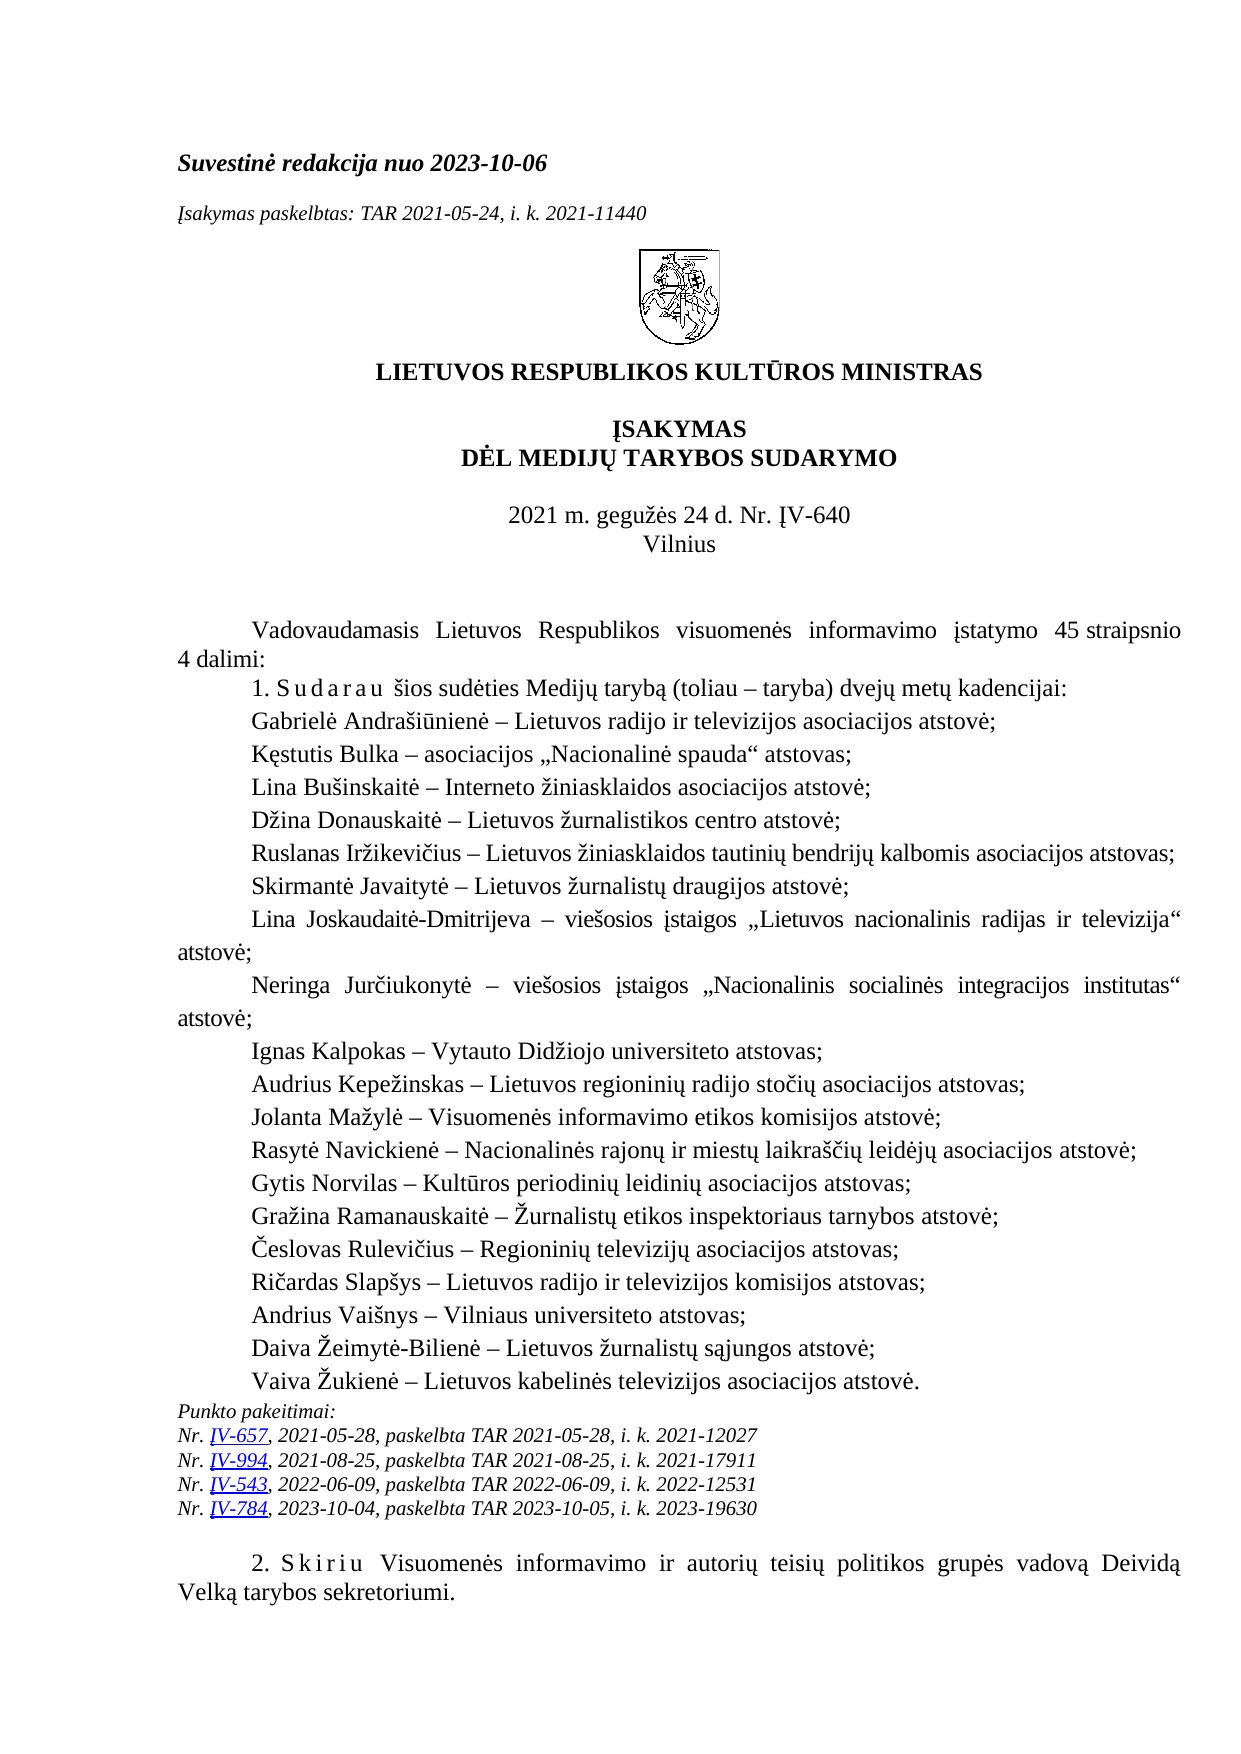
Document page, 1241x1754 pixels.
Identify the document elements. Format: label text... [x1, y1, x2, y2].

text Vilnius [177, 529, 1181, 558]
text Neringa Jurčiukonytė – viešosios įstaigos „Nacionalinis socialinės integracijos institutas“ atstovė; [177, 970, 1181, 1032]
text Ruslanas Iržikevičius – Lietuvos žiniasklaidos tautinių bendrijų kalbomis asociacijos atstovas; [177, 838, 1181, 867]
text Lina Bušinskaitė – Interneto žiniasklaidos asociacijos atstovė; [177, 772, 1181, 801]
text Audrius Kepežinskas – Lietuvos regioninių radijo stočių asociacijos atstovas; [177, 1069, 1181, 1098]
text Kęstutis Bulka – asociacijos „Nacionalinė spauda“ atstovas; [177, 739, 1181, 768]
text 1. Sudarau šios sudėties Medijų tarybą (toliau – taryba) dvejų metų kadencijai: [177, 673, 1181, 702]
text Vadovaudamasis Lietuvos Respublikos visuomenės informavimo įstatymo 45 straipsnio 4 dalimi: [177, 615, 1181, 673]
text Suvestinė redakcija nuo 2023-10-06 [177, 148, 1181, 176]
text Daiva Žeimytė-Bilienė – Lietuvos žurnalistų sąjungos atstovė; [177, 1333, 1181, 1362]
text Vaiva Žukienė – Lietuvos kabelinės televizijos asociacijos atstovė. [177, 1366, 1181, 1395]
text Lina Joskaudaitė-Dmitrijeva – viešosios įstaigos „Lietuvos nacionalinis radijas ir televizija“ atstovė; [177, 904, 1181, 966]
text 2021 m. gegužės 24 d. Nr. ĮV-640 [177, 500, 1181, 529]
text Įsakymas paskelbtas: TAR 2021-05-24, i. k. 2021-11440 [177, 201, 1181, 224]
text Džina Donauskaitė – Lietuvos žurnalistikos centro atstovė; [177, 805, 1181, 834]
text Jolanta Mažylė – Visuomenės informavimo etikos komisijos atstovė; [177, 1102, 1181, 1131]
text DĖL MEDIJŲ TARYBOS SUDARYMO [177, 443, 1181, 472]
text Punkto pakeitimai: [177, 1399, 1181, 1423]
text Nr. ĮV-657, 2021-05-28, paskelbta TAR 2021-05-28, i. k. 2021-12027 [177, 1423, 1181, 1447]
text Nr. ĮV-994, 2021-08-25, paskelbta TAR 2021-08-25, i. k. 2021-17911 [177, 1447, 1181, 1472]
text Andrius Vaišnys – Vilniaus universiteto atstovas; [177, 1300, 1181, 1329]
text Gražina Ramanauskaitė – Žurnalistų etikos inspektoriaus tarnybos atstovė; [177, 1201, 1181, 1230]
text Rasytė Navickienė – Nacionalinės rajonų ir miestų laikraščių leidėjų asociacijos atstovė; [177, 1135, 1181, 1164]
text Nr. ĮV-543, 2022-06-09, paskelbta TAR 2022-06-09, i. k. 2022-12531 [177, 1472, 1181, 1496]
text Nr. ĮV-784, 2023-10-04, paskelbta TAR 2023-10-05, i. k. 2023-19630 [177, 1496, 1181, 1520]
text Česlovas Rulevičius – Regioninių televizijų asociacijos atstovas; [177, 1234, 1181, 1263]
text Skirmantė Javaitytė – Lietuvos žurnalistų draugijos atstovė; [177, 871, 1181, 900]
text 2. Skiriu Visuomenės informavimo ir autorių teisių politikos grupės vadovą Deividą Velką tarybos sekretoriumi. [177, 1548, 1181, 1606]
text Gytis Norvilas – Kultūros periodinių leidinių asociacijos atstovas; [177, 1168, 1181, 1197]
text Ignas Kalpokas – Vytauto Didžiojo universiteto atstovas; [177, 1036, 1181, 1065]
text Gabrielė Andrašiūnienė – Lietuvos radijo ir televizijos asociacijos atstovė; [177, 706, 1181, 735]
text LIETUVOS RESPUBLIKOS KULTŪROS MINISTRAS [177, 357, 1181, 385]
text ĮSAKYMAS [177, 414, 1181, 443]
text Ričardas Slapšys – Lietuvos radijo ir televizijos komisijos atstovas; [177, 1267, 1181, 1296]
